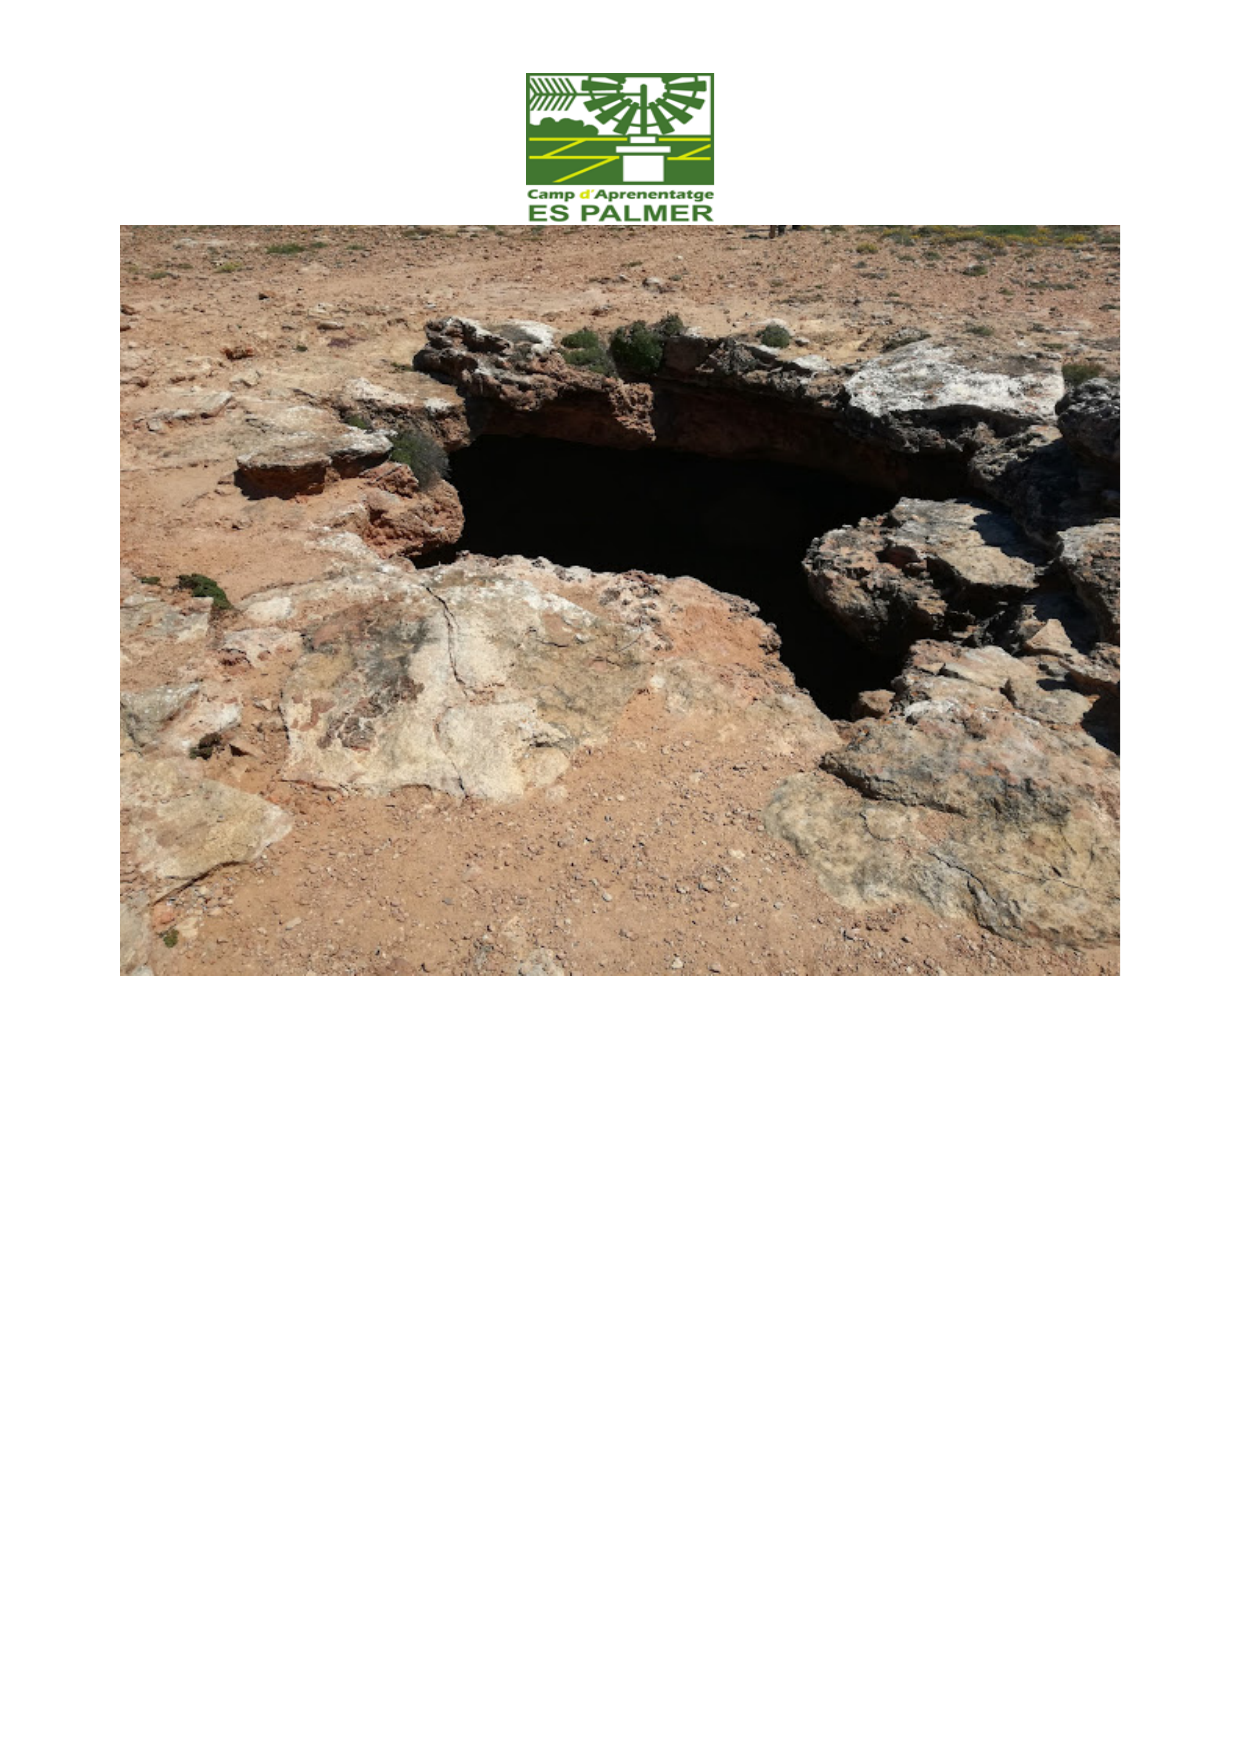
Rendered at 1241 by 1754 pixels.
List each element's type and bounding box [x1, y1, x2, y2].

picture [120, 73, 1121, 976]
